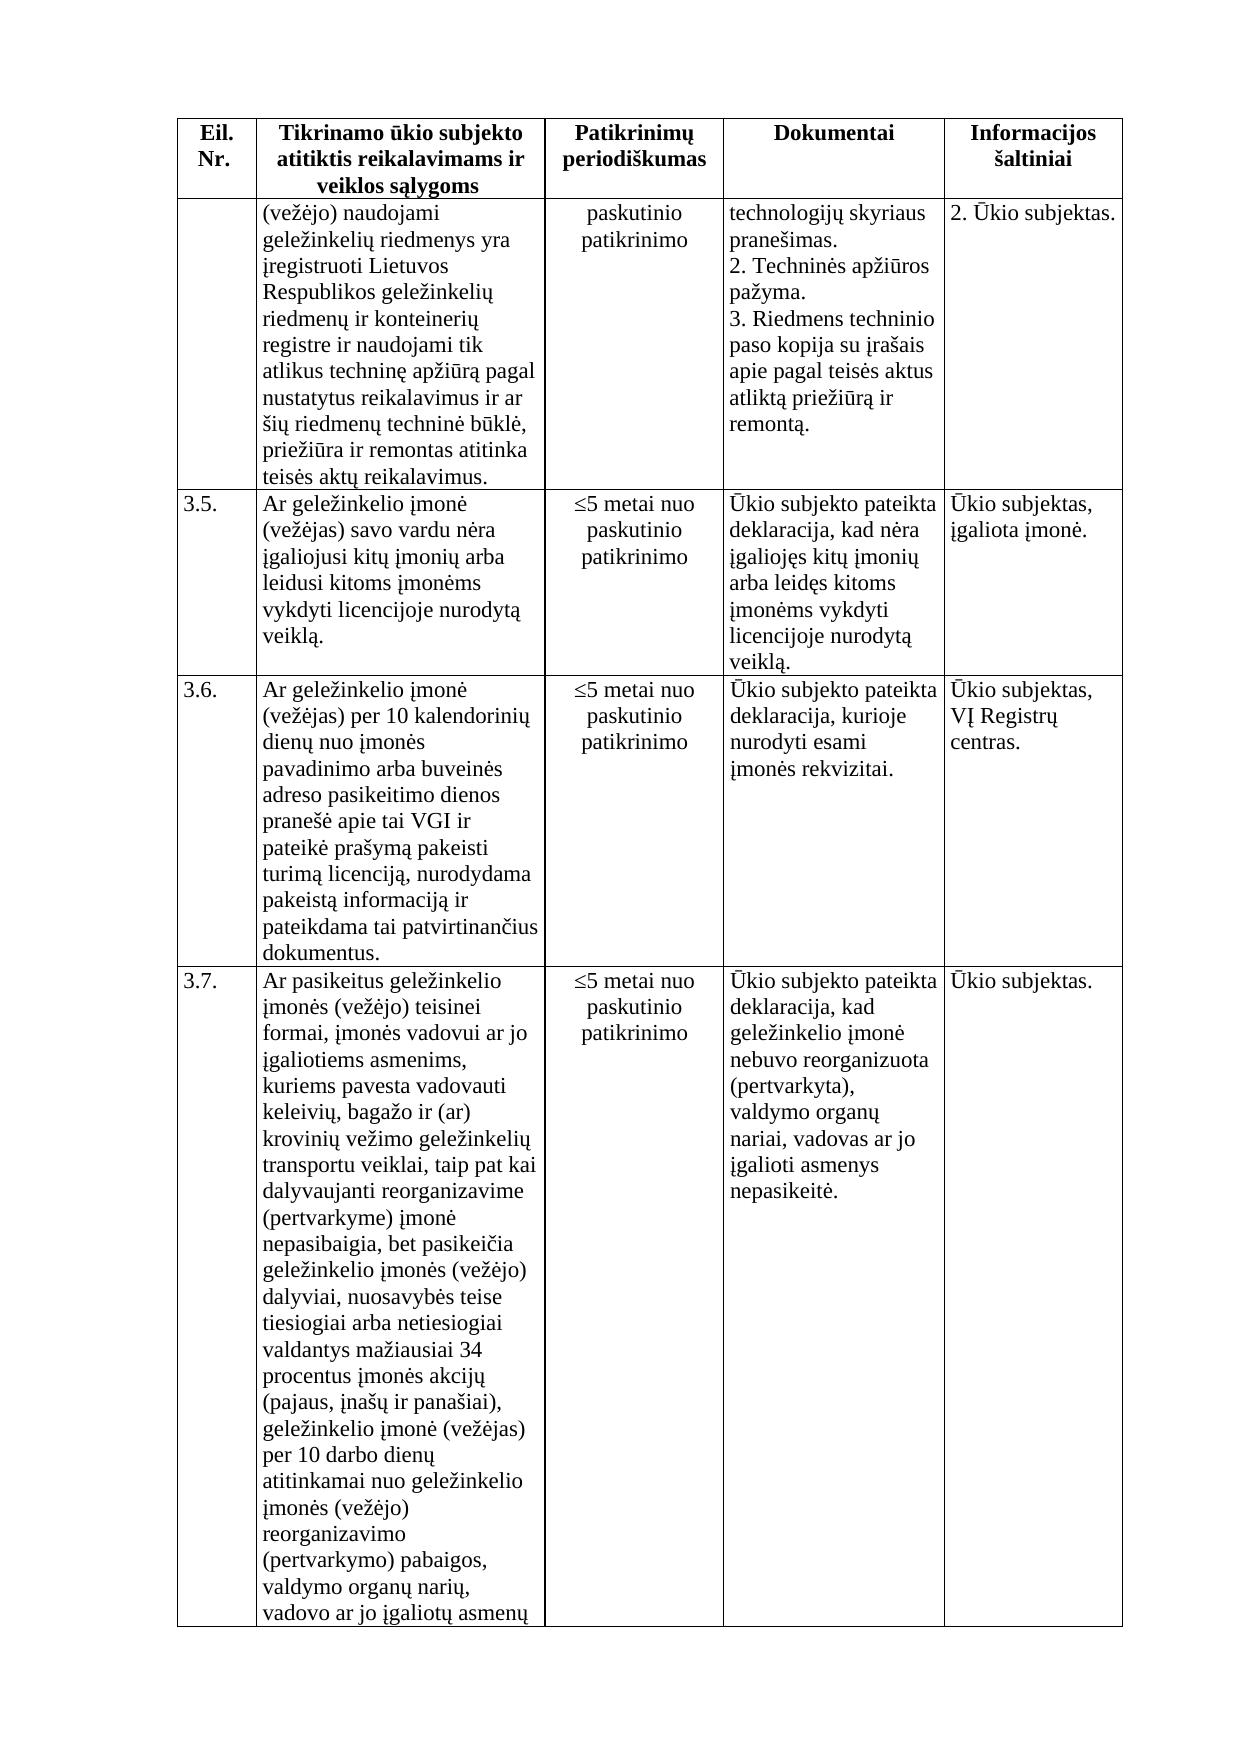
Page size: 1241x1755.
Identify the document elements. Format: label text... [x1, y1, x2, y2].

table_cell 2. Ūkio subjektas. [945, 199, 1122, 489]
table_cell Ar pasikeitus geležinkelio įmonės (vežėjo) teisinei formai, įmonės vadovui ar jo įgaliotiems asmenims, kuriems pavesta vadovauti keleivių, bagažo ir (ar) krovinių vežimo geležinkelių transportu veiklai, taip pat kai dalyvaujanti reorganizavime (pertvarkyme) įmonė nepasibaigia, bet pasikeičia geležinkelio įmonės (vežėjo) dalyviai, nuosavybės teise tiesiogiai arba netiesiogiai valdantys mažiausiai 34 procentus įmonės akcijų (pajaus, įnašų ir panašiai), geležinkelio įmonė (vežėjas) per 10 darbo dienų atitinkamai nuo geležinkelio įmonės (vežėjo) reorganizavimo (pertvarkymo) pabaigos, valdymo organų narių, vadovo ar jo įgaliotų asmenų [257, 967, 544, 1626]
table_cell 3.7. [178, 967, 256, 1626]
table_cell Ūkio subjekto pateikta deklaracija, kad nėra įgaliojęs kitų įmonių arba leidęs kitoms įmonėms vykdyti licencijoje nurodytą veiklą. [724, 490, 944, 675]
table_cell <=≤5 metai nuo paskutinio patikrinimo [546, 490, 723, 675]
table_cell <=≤5 metai nuo paskutinio patikrinimo [546, 199, 723, 489]
table_cell (vežėjo) naudojami geležinkelių riedmenys yra įregistruoti Lietuvos Respublikos geležinkelių riedmenų ir konteinerių registre ir naudojami tik atlikus techninę apžiūrą pagal nustatytus reikalavimus ir ar šių riedmenų techninė būklė, priežiūra ir remontas atitinka teisės aktų reikalavimus. [257, 199, 544, 489]
table_cell Ūkio subjektas. [945, 967, 1122, 1626]
table_header Informacijos šaltiniai [945, 119, 1122, 198]
table_cell Ūkio subjektas, VĮ Registrų centras. [945, 676, 1122, 966]
table_header Tikrinamo ūkio subjekto atitiktis reikalavimams ir veiklos sąlygoms [257, 119, 544, 198]
table_cell technologijų skyriaus pranešimas. 2. Techninės apžiūros pažyma. 3. Riedmens techninio paso kopija su įrašais apie pagal teisės aktus atliktą priežiūrą ir remontą. [724, 199, 944, 489]
table_cell <=≤5 metai nuo paskutinio patikrinimo [546, 676, 723, 966]
table_cell <=≤5 metai nuo paskutinio patikrinimo [546, 967, 723, 1626]
table_cell 3.5. [178, 490, 256, 675]
table_cell [178, 199, 256, 489]
table_header Patikrinimų periodiškumas [546, 119, 723, 198]
table_header Dokumentai [724, 119, 944, 198]
table_cell Ar geležinkelio įmonė (vežėjas) per 10 kalendorinių dienų nuo įmonės pavadinimo arba buveinės adreso pasikeitimo dienos pranešė apie tai VGI ir pateikė prašymą pakeisti turimą licenciją, nurodydama pakeistą informaciją ir pateikdama tai patvirtinančius dokumentus. [257, 676, 544, 966]
table_cell Ūkio subjekto pateikta deklaracija, kurioje nurodyti esami įmonės rekvizitai. [724, 676, 944, 966]
table_header Eil. Nr. [178, 119, 256, 198]
table_cell Ūkio subjektas, įgaliota įmonė. [945, 490, 1122, 675]
table_cell Ūkio subjekto pateikta deklaracija, kad geležinkelio įmonė nebuvo reorganizuota (pertvarkyta), valdymo organų nariai, vadovas ar jo įgalioti asmenys nepasikeitė. [724, 967, 944, 1626]
table_cell 3.6. [178, 676, 256, 966]
table_cell Ar geležinkelio įmonė (vežėjas) savo vardu nėra įgaliojusi kitų įmonių arba leidusi kitoms įmonėms vykdyti licencijoje nurodytą veiklą. [257, 490, 544, 675]
